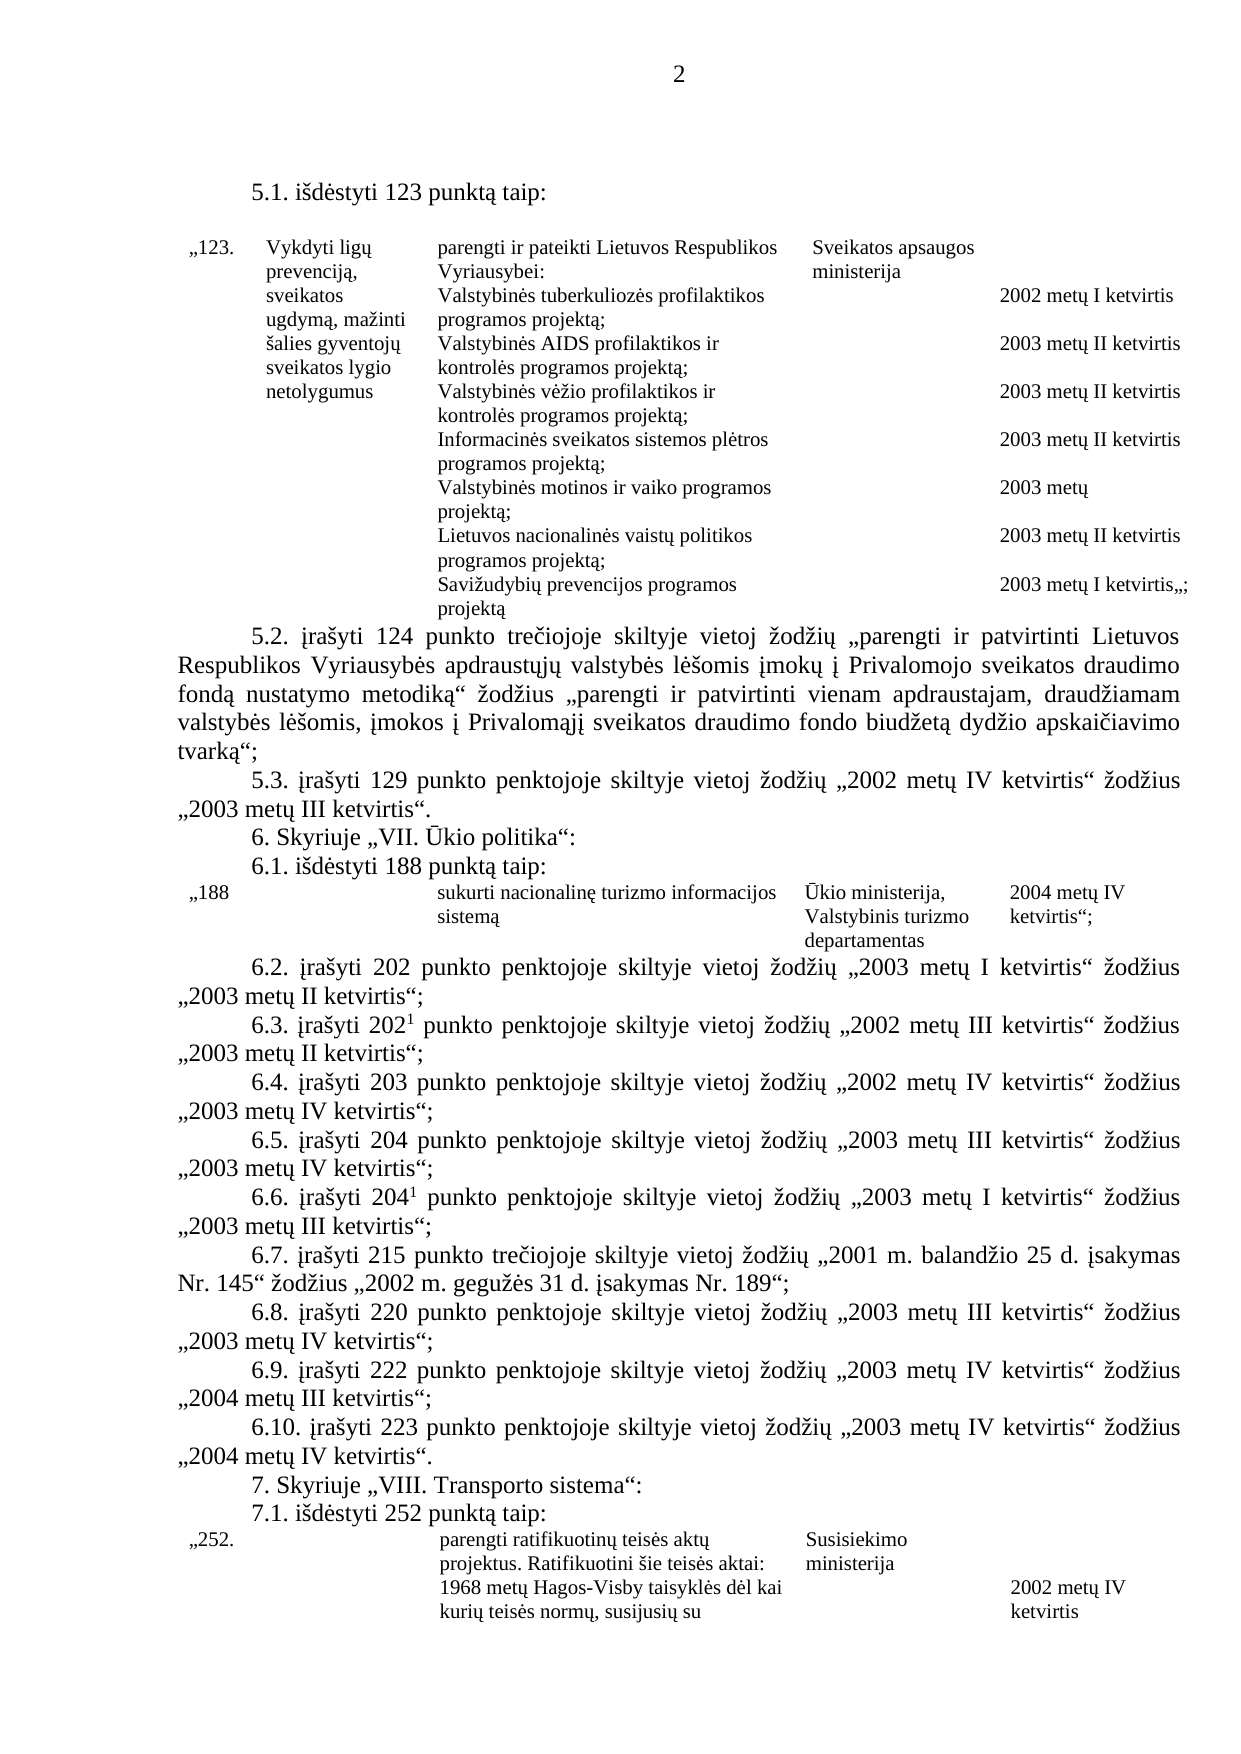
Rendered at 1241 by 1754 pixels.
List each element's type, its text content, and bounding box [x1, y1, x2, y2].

text 7. Skyriuje „VIII. Transporto sistema“: [177, 1470, 1181, 1498]
text 6.1. išdėstyti 188 punktą taip: [177, 851, 1181, 880]
table_header Vykdyti ligų prevenciją, sveikatos ugdymą, mažinti šalies gyventojų sveikatos lygio netolygumus [255, 235, 426, 621]
table_cell 1968 metų Hagos-Visby taisyklės dėl kai kurių teisės normų, susijusių su [428, 1575, 794, 1623]
table_cell 2003 metų II ketvirtis [988, 427, 1204, 475]
table_header Ūkio ministerija, Valstybinis turizmo departamentas [793, 880, 998, 952]
table_cell 2003 metų II ketvirtis [988, 379, 1204, 427]
table_cell Valstybinės vėžio profilaktikos ir kontrolės programos projektą; [426, 379, 801, 427]
table_header [251, 880, 426, 952]
table_cell Savižudybių prevencijos programos projektą [426, 572, 801, 621]
table_cell [801, 572, 988, 621]
text 6.4. įrašyti 203 punkto penktojoje skiltyje vietoj žodžių „2002 metų IV ketvirtis“ žodžius „2003 metų IV ketvirtis“; [177, 1067, 1181, 1125]
table_header [255, 1527, 428, 1623]
table_cell 2003 metų II ketvirtis [988, 524, 1204, 572]
table_header parengti ir pateikti Lietuvos Respublikos Vyriausybei: [426, 235, 801, 283]
table_cell 2003 metų II ketvirtis [988, 331, 1204, 379]
table_cell Lietuvos nacionalinės vaistų politikos programos projektą; [426, 524, 801, 572]
table_cell [801, 331, 988, 379]
table_cell [794, 1575, 999, 1623]
text 6.3. įrašyti 2021 punkto penktojoje skiltyje vietoj žodžių „2002 metų III ketvirtis“ žodžius „2003 metų II ketvirtis“; [177, 1010, 1181, 1067]
text 7.1. išdėstyti 252 punktą taip: [177, 1498, 1181, 1527]
text 6.5. įrašyti 204 punkto penktojoje skiltyje vietoj žodžių „2003 metų III ketvirtis“ žodžius „2003 metų IV ketvirtis“; [177, 1125, 1181, 1182]
table_header sukurti nacionalinę turizmo informacijos sistemą [426, 880, 793, 952]
table_header [988, 235, 1204, 283]
table_cell 2003 metų I ketvirtis„; [988, 572, 1204, 621]
text 6.9. įrašyti 222 punkto penktojoje skiltyje vietoj žodžių „2003 metų IV ketvirtis“ žodžius „2004 metų III ketvirtis“; [177, 1355, 1181, 1412]
text 6.10. įrašyti 223 punkto penktojoje skiltyje vietoj žodžių „2003 metų IV ketvirtis“ žodžius „2004 metų IV ketvirtis“. [177, 1412, 1181, 1470]
text 6. Skyriuje „VII. Ūkio politika“: [177, 822, 1181, 851]
table_cell Informacinės sveikatos sistemos plėtros programos projektą; [426, 427, 801, 475]
table_cell Valstybinės motinos ir vaiko programos projektą; [426, 475, 801, 523]
table_header Sveikatos apsaugos ministerija [801, 235, 988, 283]
table_header „252. [177, 1527, 254, 1623]
table_header [999, 1527, 1204, 1575]
table_cell 2002 metų IV ketvirtis [999, 1575, 1204, 1623]
table_cell [801, 475, 988, 523]
text 6.8. įrašyti 220 punkto penktojoje skiltyje vietoj žodžių „2003 metų III ketvirtis“ žodžius „2003 metų IV ketvirtis“; [177, 1297, 1181, 1355]
table_cell [801, 283, 988, 331]
table_header „188 [177, 880, 251, 952]
text 5.3. įrašyti 129 punkto penktojoje skiltyje vietoj žodžių „2002 metų IV ketvirtis“ žodžius „2003 metų III ketvirtis“. [177, 765, 1181, 822]
text 5.1. išdėstyti 123 punktą taip: [177, 177, 1181, 206]
text 6.2. įrašyti 202 punkto penktojoje skiltyje vietoj žodžių „2003 metų I ketvirtis“ žodžius „2003 metų II ketvirtis“; [177, 952, 1181, 1010]
table_header Susisiekimo ministerija [794, 1527, 999, 1575]
text 6.7. įrašyti 215 punkto trečiojoje skiltyje vietoj žodžių „2001 m. balandžio 25 d. įsakymas Nr. 145“ žodžius „2002 m. gegužės 31 d. įsakymas Nr. 189“; [177, 1240, 1181, 1297]
table_cell Valstybinės AIDS profilaktikos ir kontrolės programos projektą; [426, 331, 801, 379]
text 5.2. įrašyti 124 punkto trečiojoje skiltyje vietoj žodžių „parengti ir patvirtinti Lietuvos Respublikos Vyriausybės apdraustųjų valstybės lėšomis įmokų į Privalomojo sveikatos draudimo fondą nustatymo metodiką“ žodžius „parengti ir patvirtinti vienam apdraustajam, draudžiamam valstybės lėšomis, įmokos į Privalomąjį sveikatos draudimo fondo biudžetą dydžio apskaičiavimo tvarką“; [177, 621, 1181, 765]
table_cell Valstybinės tuberkuliozės profilaktikos programos projektą; [426, 283, 801, 331]
table_cell 2002 metų I ketvirtis [988, 283, 1204, 331]
table_cell [801, 379, 988, 427]
table_header 2004 metų IV ketvirtis“; [998, 880, 1204, 952]
table_header parengti ratifikuotinų teisės aktų projektus. Ratifikuotini šie teisės aktai: [428, 1527, 794, 1575]
table_cell [801, 427, 988, 475]
table_cell [801, 524, 988, 572]
table_cell 2003 metų [988, 475, 1204, 523]
text 6.6. įrašyti 2041 punkto penktojoje skiltyje vietoj žodžių „2003 metų I ketvirtis“ žodžius „2003 metų III ketvirtis“; [177, 1182, 1181, 1240]
table_header „123. [177, 235, 254, 621]
